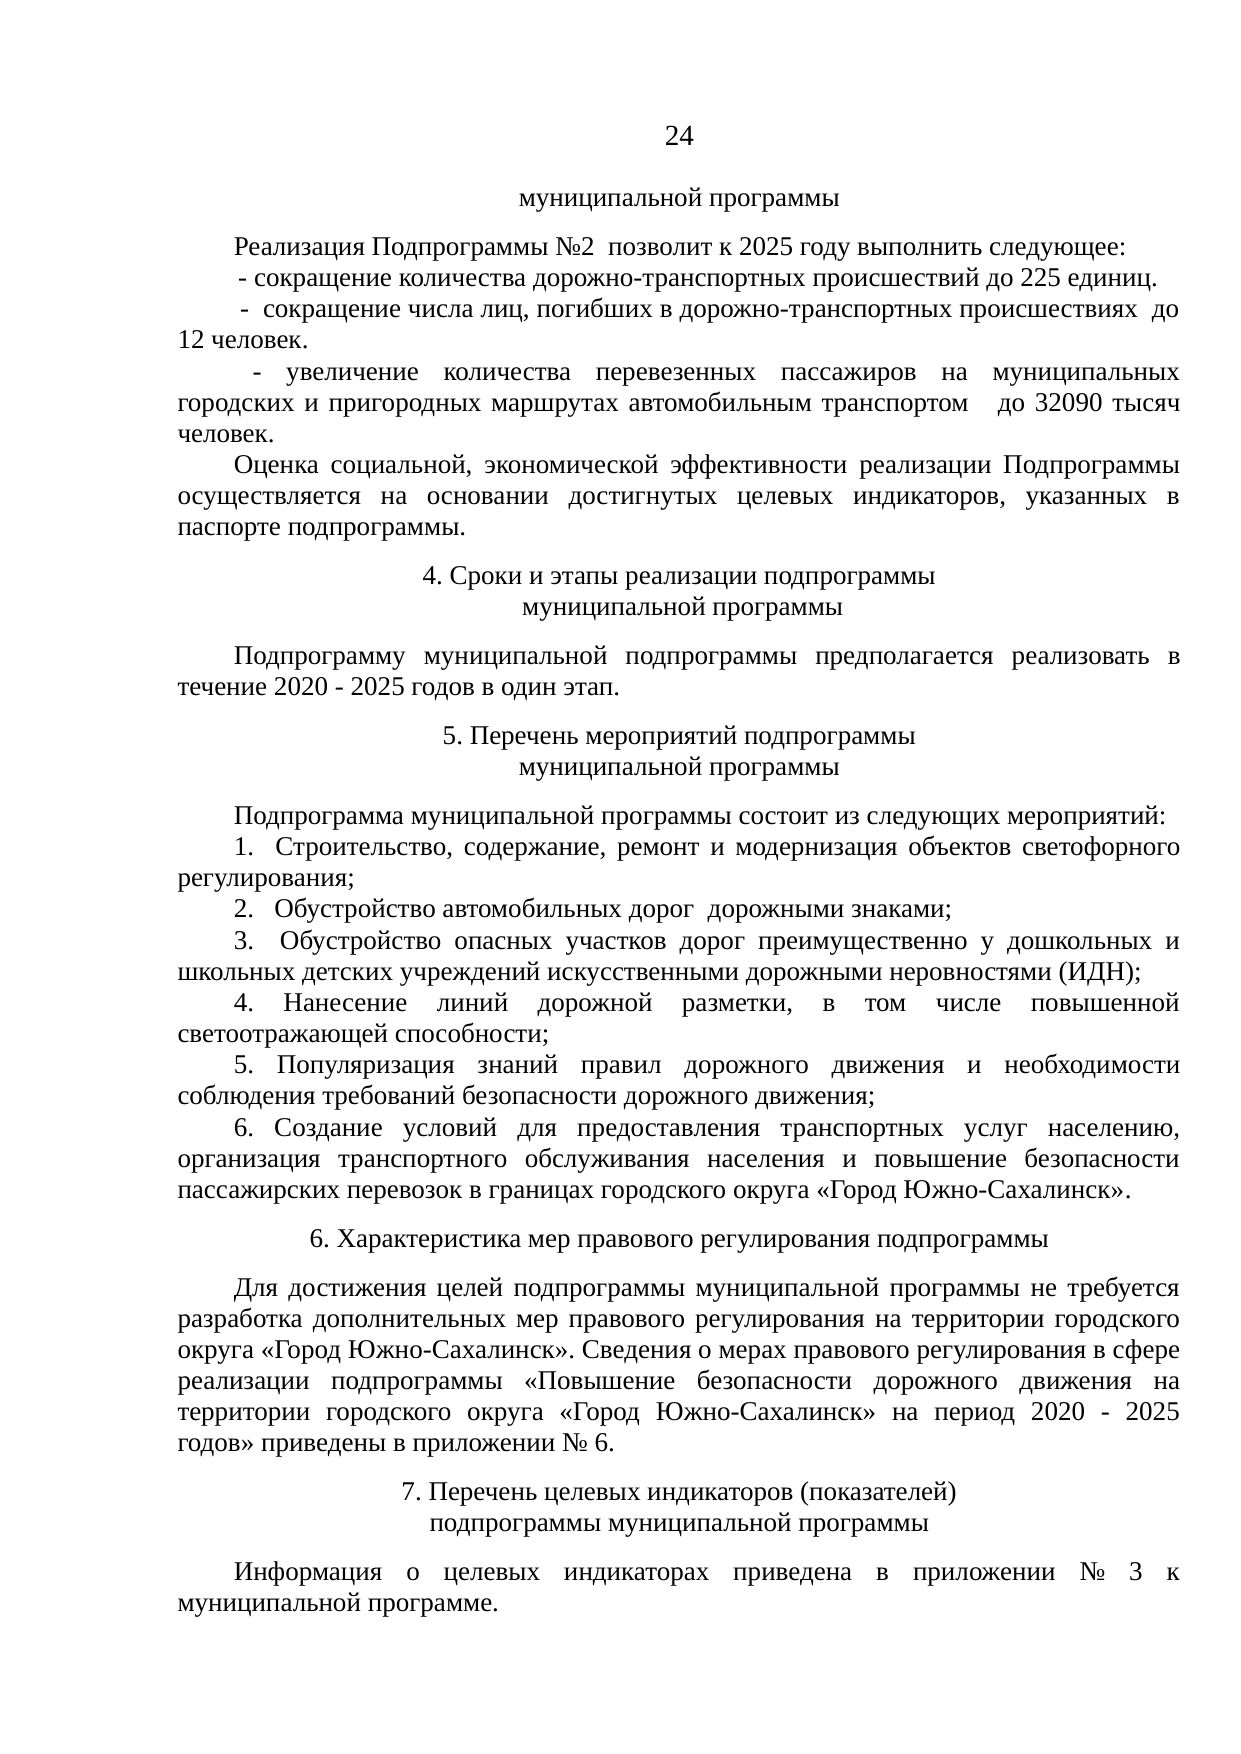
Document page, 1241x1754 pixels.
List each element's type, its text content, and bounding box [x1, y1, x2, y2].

text Информация о целевых индикаторах приведена в приложении № 3 к муниципальной программе. [177, 1555, 1181, 1617]
text 5. Популяризация знаний правил дорожного движения и необходимости соблюдения требований безопасности дорожного движения; [177, 1048, 1181, 1111]
subtitle 6. Характеристика мер правового регулирования подпрограммы [177, 1222, 1181, 1253]
text 1. Строительство, содержание, ремонт и модернизация объектов светофорного регулирования; [177, 830, 1181, 893]
subtitle 4. Сроки и этапы реализации подпрограммы [177, 559, 1181, 590]
text - сокращение количества дорожно-транспортных происшествий до 225 единиц. [177, 261, 1181, 292]
text Реализация Подпрограммы №2 позволит к 2025 году выполнить следующее: [177, 230, 1181, 261]
text Подпрограмма муниципальной программы состоит из следующих мероприятий: [177, 799, 1181, 830]
text - сокращение числа лиц, погибших в дорожно-транспортных происшествиях до 12 человек. [177, 292, 1181, 354]
text 2. Обустройство автомобильных дорог дорожными знаками; [177, 893, 1181, 924]
text Подпрограмму муниципальной подпрограммы предполагается реализовать в течение 2020 - 2025 годов в один этап. [177, 639, 1181, 701]
subtitle 7. Перечень целевых индикаторов (показателей) [177, 1475, 1181, 1506]
subtitle 5. Перечень мероприятий подпрограммы [177, 719, 1181, 750]
text Оценка социальной, экономической эффективности реализации Подпрограммы осуществляется на основании достигнутых целевых индикаторов, указанных в паспорте подпрограммы. [177, 448, 1181, 541]
text муниципальной программы [177, 750, 1181, 781]
text Для достижения целей подпрограммы муниципальной программы не требуется разработка дополнительных мер правового регулирования на территории городского округа «Город Южно-Сахалинск». Сведения о мерах правового регулирования в сфере реализации подпрограммы «Повышение безопасности дорожного движения на территории городского округа «Город Южно-Сахалинск» на период 2020 - 2025 годов» приведены в приложении № 6. [177, 1271, 1181, 1457]
text подпрограммы муниципальной программы [177, 1506, 1181, 1537]
text 4. Нанесение линий дорожной разметки, в том числе повышенной светоотражающей способности; [177, 986, 1181, 1048]
text - увеличение количества перевезенных пассажиров на муниципальных городских и пригородных маршрутах автомобильным транспортом до 32090 тысяч человек. [177, 354, 1181, 448]
subtitle муниципальной программы [177, 590, 1181, 621]
text муниципальной программы [177, 181, 1181, 212]
text 6. Создание условий для предоставления транспортных услуг населению, организация транспортного обслуживания населения и повышение безопасности пассажирских перевозок в границах городского округа «Город Южно-Сахалинск». [177, 1111, 1181, 1204]
text 3. Обустройство опасных участков дорог преимущественно у дошкольных и школьных детских учреждений искусственными дорожными неровностями (ИДН); [177, 924, 1181, 986]
